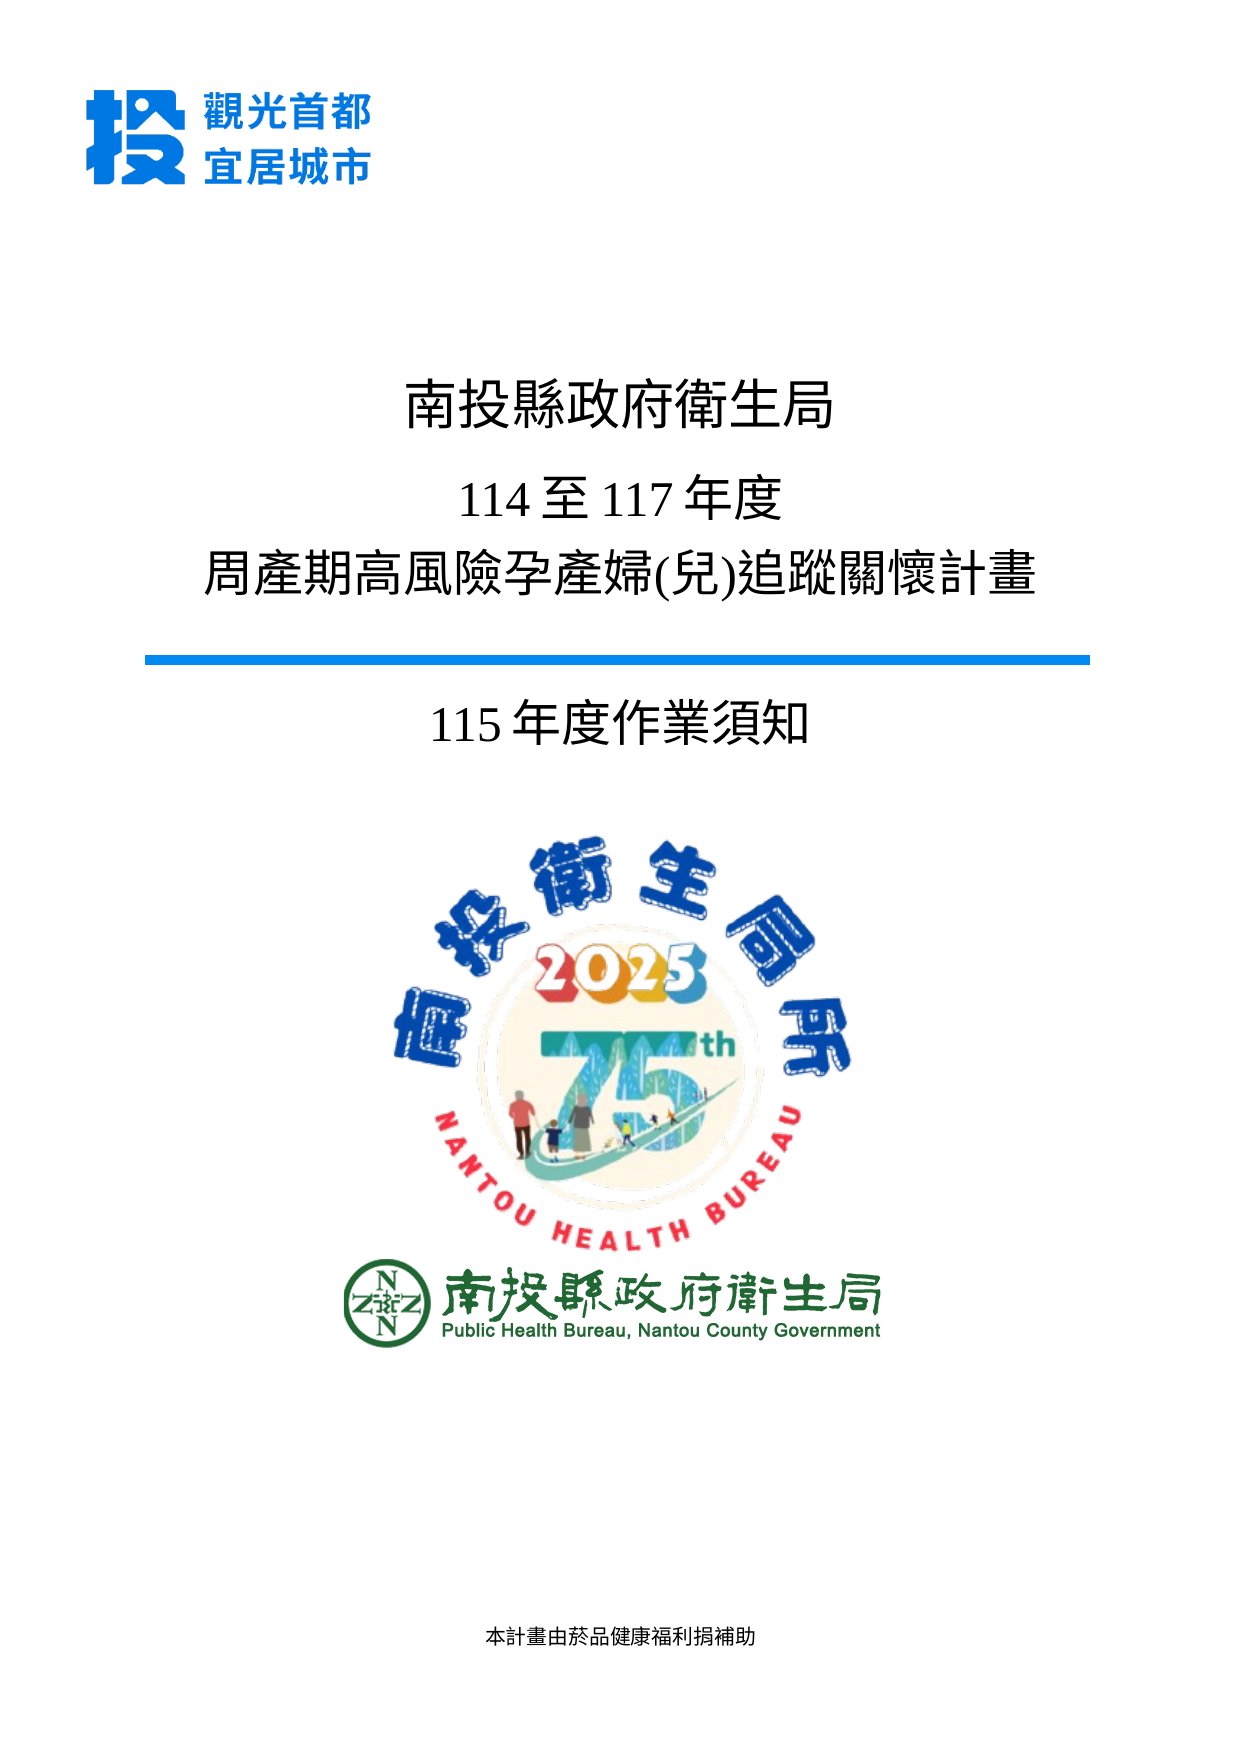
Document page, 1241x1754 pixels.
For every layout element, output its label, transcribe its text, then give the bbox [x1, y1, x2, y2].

text 115年度作業須知 [118, 682, 1122, 757]
picture [80, 83, 375, 193]
text 114至117年度 周產期高風險孕產婦(兒)追蹤關懷計畫 [118, 457, 1122, 607]
text 南投縣政府衛生局 [118, 344, 1122, 457]
picture [343, 820, 881, 1348]
